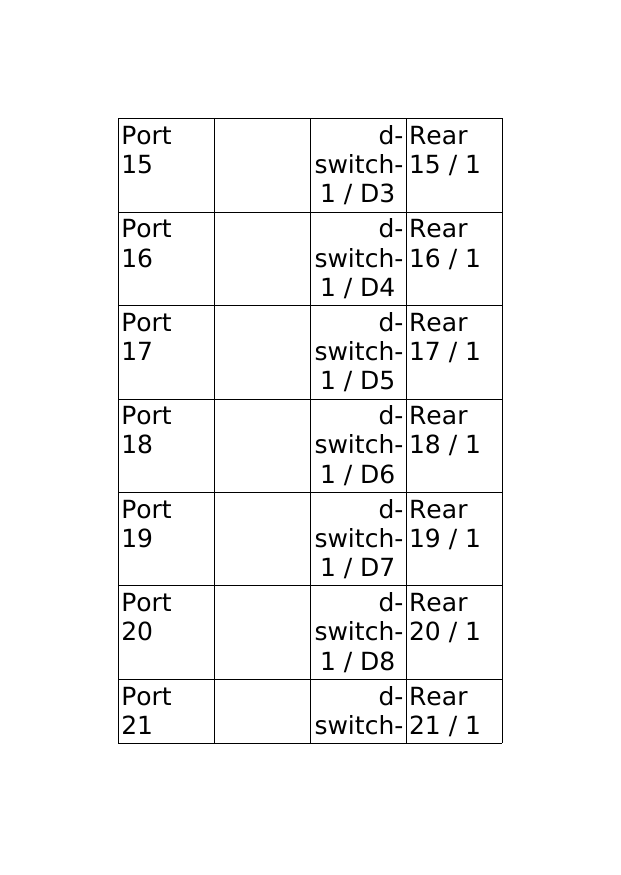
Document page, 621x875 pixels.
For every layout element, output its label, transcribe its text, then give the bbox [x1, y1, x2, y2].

table_cell Rear 18 / 1 [407, 400, 502, 492]
table_cell Port 19 [119, 493, 214, 585]
table_cell Rear 19 / 1 [407, 493, 502, 585]
table_cell Rear 17 / 1 [407, 306, 502, 398]
table_cell [215, 213, 310, 305]
table_cell [215, 306, 310, 398]
table_cell Rear 15 / 1 [407, 119, 502, 212]
table_cell d-switch-1 / D3 [311, 119, 406, 212]
table_cell [215, 586, 310, 679]
table_cell Port 16 [119, 213, 214, 305]
table_cell [215, 119, 310, 212]
table_cell d-switch-1 / D6 [311, 400, 406, 492]
table_cell d-switch-1 / D7 [311, 493, 406, 585]
table_cell Port 17 [119, 306, 214, 398]
table_cell Port 20 [119, 586, 214, 679]
table_cell d-switch-1 / D8 [311, 586, 406, 679]
table_cell d-switch-1 / D4 [311, 213, 406, 305]
table_cell d-switch-1 / D5 [311, 306, 406, 398]
table_cell [215, 400, 310, 492]
table_cell Rear 21 / 1 [407, 680, 502, 743]
table_cell Rear 20 / 1 [407, 586, 502, 679]
table_cell [215, 493, 310, 585]
table_cell Port 15 [119, 119, 214, 212]
table_cell Port 18 [119, 400, 214, 492]
table_cell d-switch- [311, 680, 406, 743]
table_cell [215, 680, 310, 743]
table_cell Port 21 [119, 680, 214, 743]
table_cell Rear 16 / 1 [407, 213, 502, 305]
